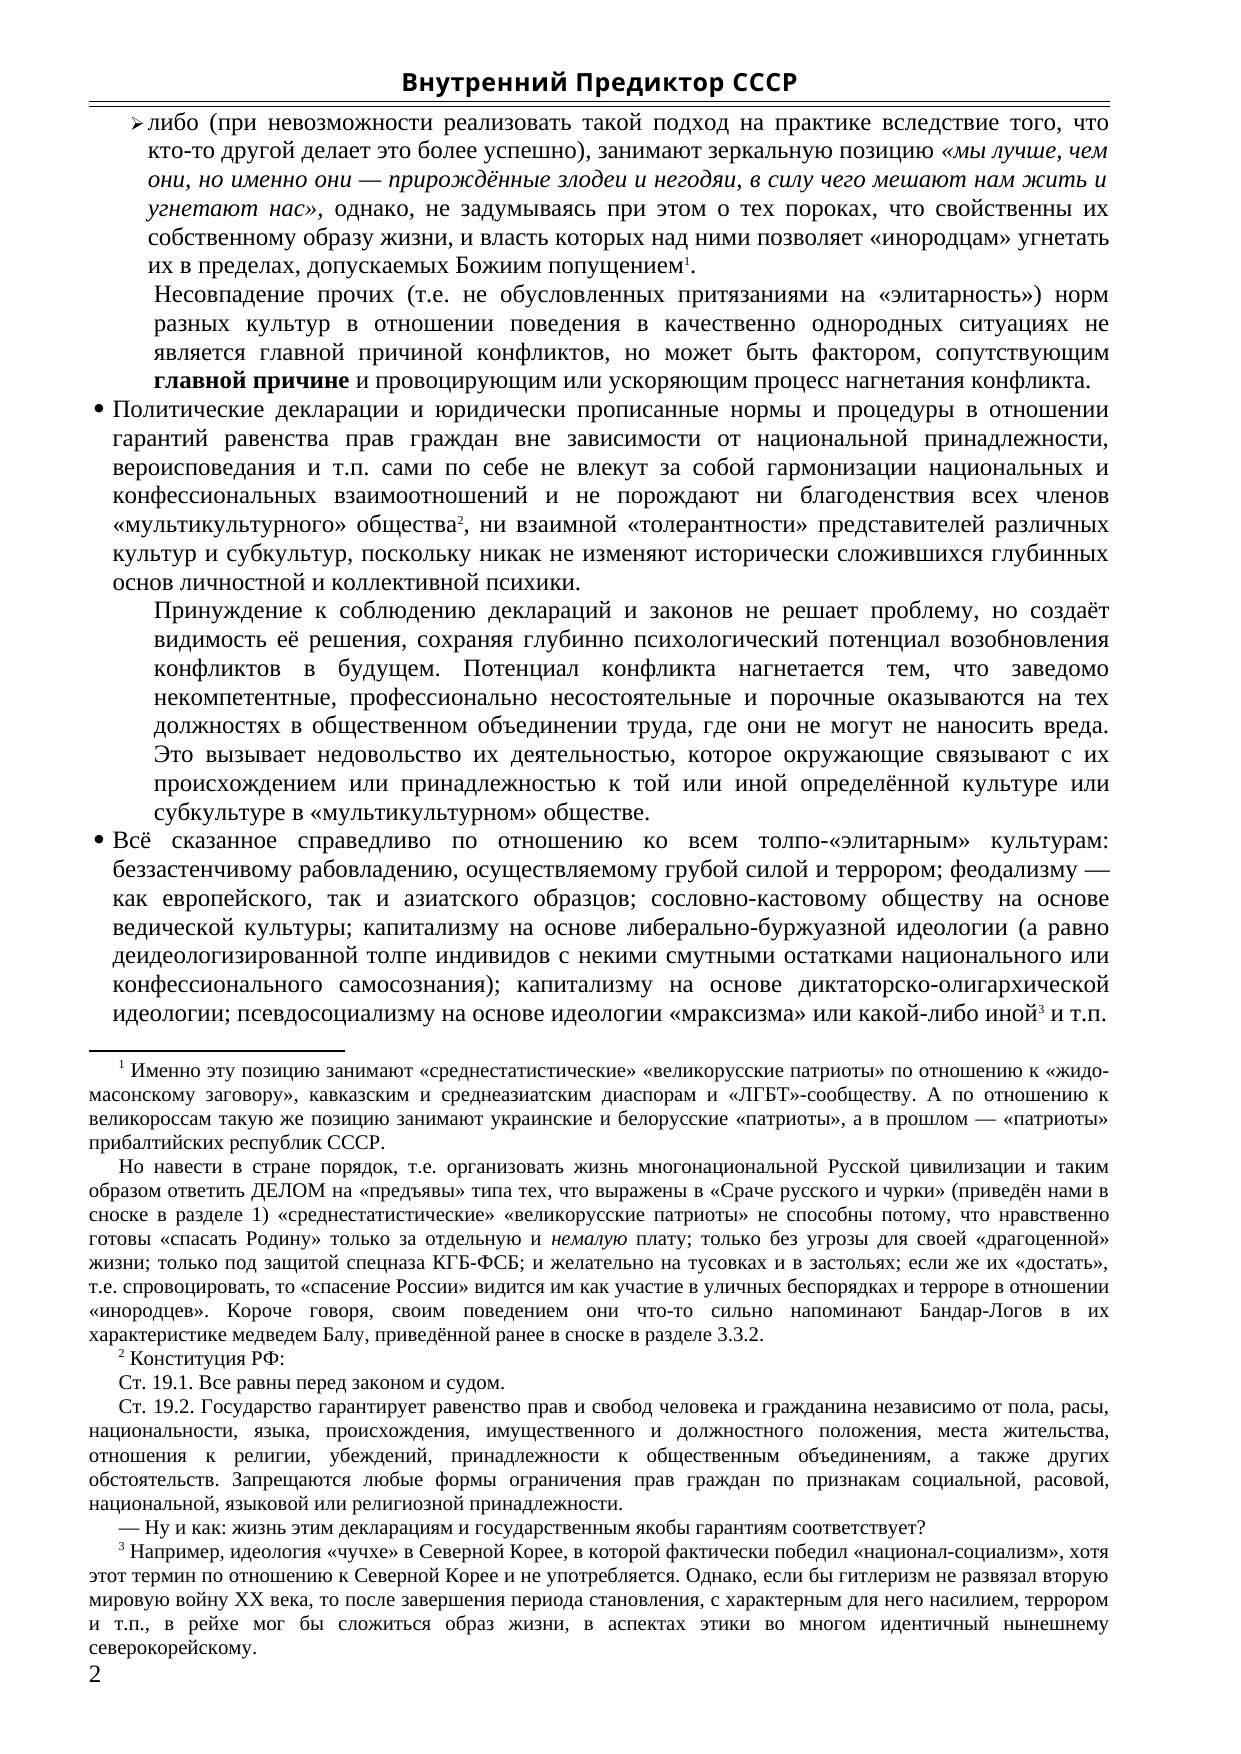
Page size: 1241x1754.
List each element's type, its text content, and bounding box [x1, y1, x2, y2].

list Ст. 19.1. Все равны перед законом и судом. [89, 1370, 1110, 1394]
list либо (при невозможности реализовать такой подход на практике вследствие того, что кто-то другой делает это более успешно), занимают зеркальную позицию «мы лучше, чем они, но именно они — прирождённые злодеи и негодяи, в силу чего мешают нам жить и угнетают нас», однако, не задумываясь при этом о тех пороках, что свойственны их собственному образу жизни, и власть которых над ними позволяет «инородцам» угнетать их в пределах, допускаемых Божиим попущением. [130, 107, 1110, 279]
list Принуждение к соблюдению деклараций и законов не решает проблему, но создаёт видимость её решения, сохраняя глубинно психологический потенциал возобновления конфликтов в будущем. Потенциал конфликта нагнетается тем, что заведомо некомпетентные, профессионально несостоятельные и порочные оказываются на тех должностях в общественном объединении труда, где они не могут не наносить вреда. Это вызывает недовольство их деятельностью, которое окружающие связывают с их происхождением или принадлежностью к той или иной определённой культуре или субкультуре в «мультикультурном» обществе. [136, 595, 1110, 825]
list Но навести в стране порядок, т.е. организовать жизнь многонациональной Русской цивилизации и таким образом ответить ДЕЛОМ на «предъявы» типа тех, что выражены в «Сраче русского и чурки» (приведён нами в сноске в разделе 1) «среднестатистические» «великорусские патриоты» не способны потому, что нравственно готовы «спасать Родину» только за отдельную и немалую плату; только без угрозы для своей «драгоценной» жизни; только под защитой спецназа КГБ-ФСБ; и желательно на тусовках и в застольях; если же их «достать», т.е. спровоцировать, то «спасение России» видится им как участие в уличных беспорядках и терроре в отношении «инородцев». Короче говоря, своим поведением они что-то сильно напоминают Бандар-Логов в их характеристике медведем Балу, приведённой ранее в сноске в разделе 3.3.2. [89, 1154, 1110, 1346]
list — Ну и как: жизнь этим декларациям и государственным якобы гарантиям соответствует? [89, 1515, 1110, 1539]
list Конституция РФ: [89, 1346, 1110, 1370]
list Несовпадение прочих (т.е. не обусловленных притязаниями на «элитарность») норм разных культур в отношении поведения в качественно однородных ситуациях не является главной причиной конфликтов, но может быть фактором, сопутствующим главной причине и провоцирующим или ускоряющим процесс нагнетания конфликта. [136, 279, 1110, 394]
list Именно эту позицию занимают «среднестатистические» «великорусские патриоты» по отношению к «жидо-масонскому заговору», кавказским и среднеазиатским диаспорам и «ЛГБТ»-сообществу. А по отношению к великороссам такую же позицию занимают украинские и белорусские «патриоты», а в прошлом — «патриоты» прибалтийских республик СССР. [89, 1057, 1110, 1154]
list Всё сказанное справедливо по отношению ко всем толпо-«элитарным» культурам: беззастенчивому рабовладению, осуществляемому грубой силой и террором; феодализму — как европейского, так и азиатского образцов; сословно-кастовому обществу на основе ведической культуры; капитализму на основе либерально-буржуазной идеологии (а равно деидеологизированной толпе индивидов с некими смутными остатками национального или конфессионального самосознания); капитализму на основе диктаторско-олигархической идеологии; псевдосоциализму на основе идеологии «мраксизма» или какой-либо иной и т.п. [94, 825, 1110, 1027]
list Ст. 19.2. Государство гарантирует равенство прав и свобод человека и гражданина независимо от пола, расы, национальности, языка, происхождения, имущественного и должностного положения, места жительства, отношения к религии, убеждений, принадлежности к общественным объединениям, а также других обстоятельств. Запрещаются любые формы ограничения прав граждан по признакам социальной, расовой, национальной, языковой или религиозной принадлежности. [89, 1394, 1110, 1515]
list Например, идеология «чучхе» в Северной Корее, в которой фактически победил «национал-социализм», хотя этот термин по отношению к Северной Корее и не употребляется. Однако, если бы гитлеризм не развязал вторую мировую войну ХХ века, то после завершения периода становления, с характерным для него насилием, террором и т.п., в рейхе мог бы сложиться образ жизни, в аспектах этики во многом идентичный нынешнему северокорейскому. [89, 1539, 1110, 1659]
list Политические декларации и юридически прописанные нормы и процедуры в отношении гарантий равенства прав граждан вне зависимости от национальной принадлежности, вероисповедания и т.п. сами по себе не влекут за собой гармонизации национальных и конфессиональных взаимоотношений и не порождают ни благоденствия всех членов «мультикультурного» общества, ни взаимной «толерантности» представителей различных культур и субкультур, поскольку никак не изменяют исторически сложившихся глубинных основ личностной и коллективной психики. [94, 394, 1110, 595]
